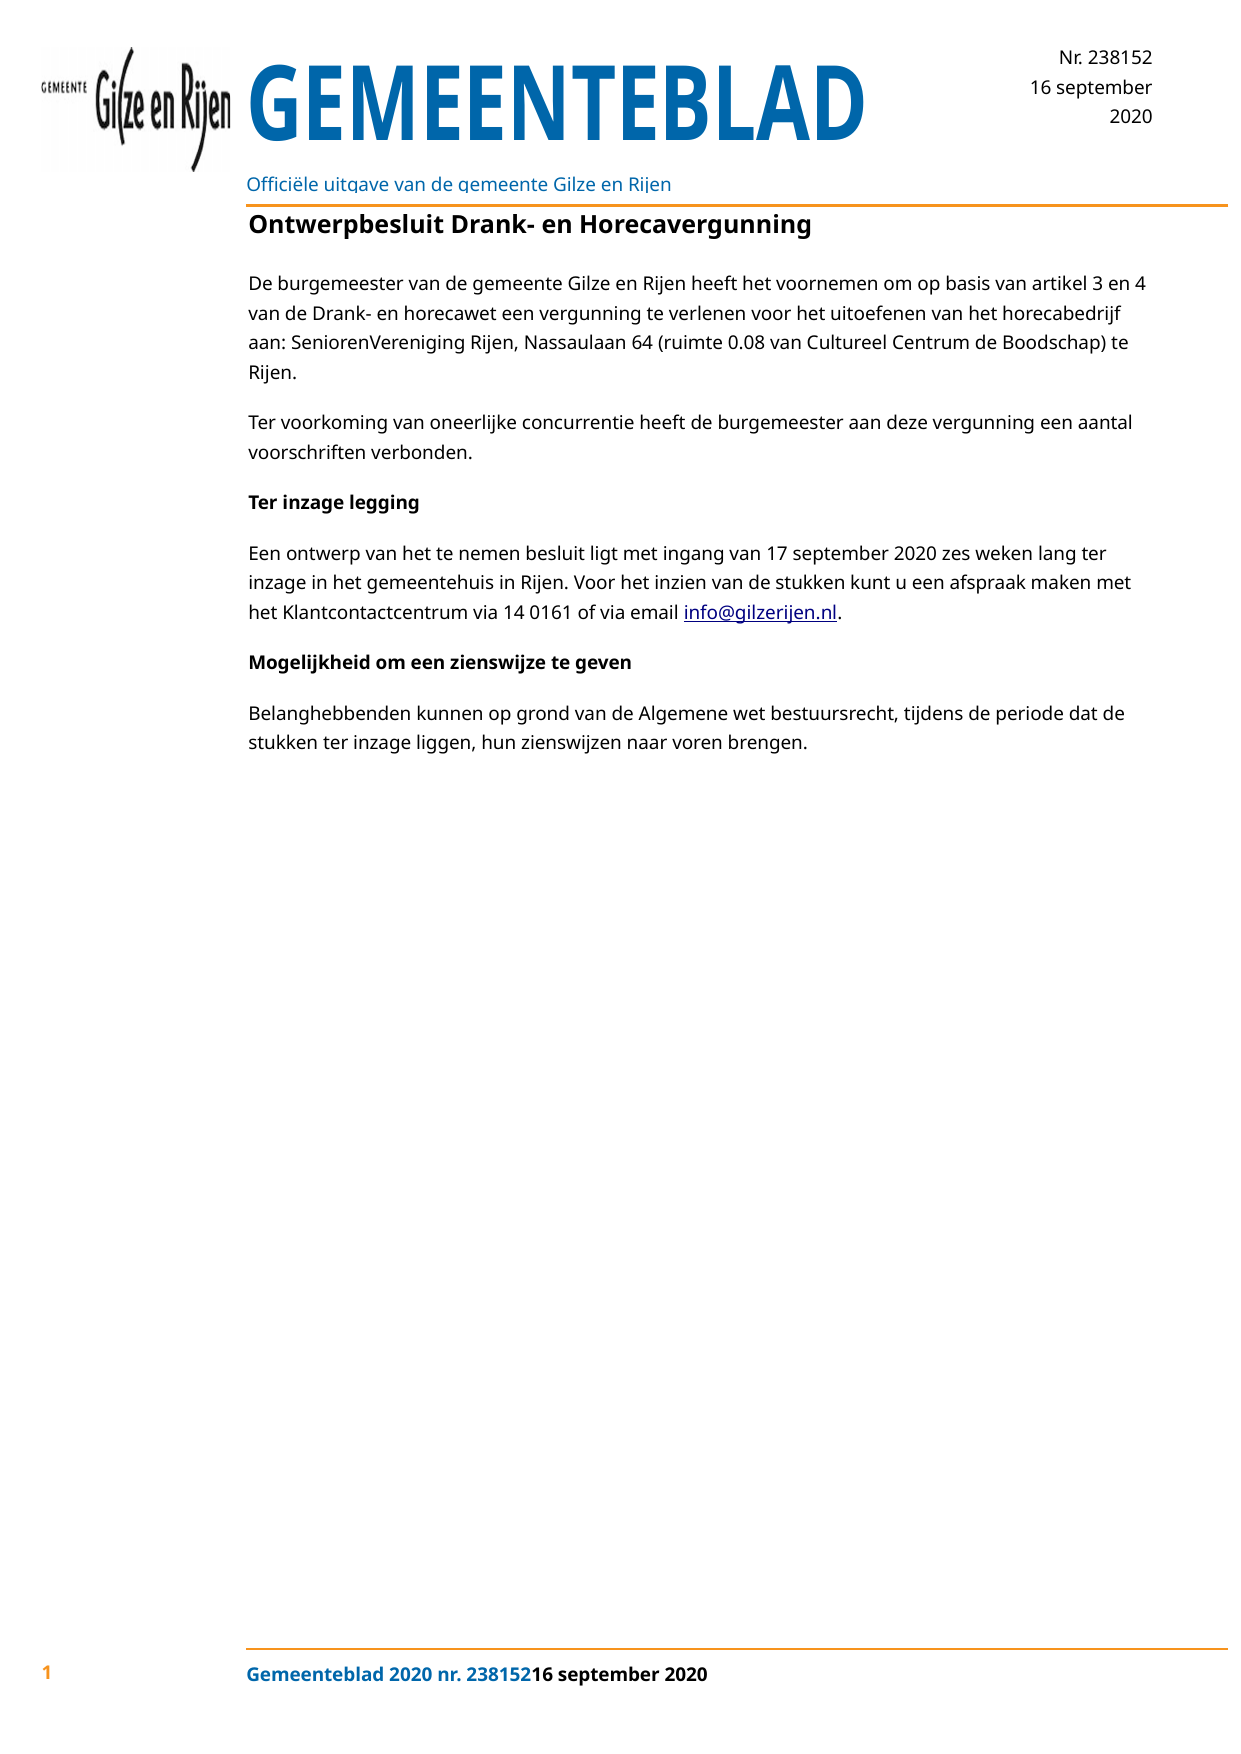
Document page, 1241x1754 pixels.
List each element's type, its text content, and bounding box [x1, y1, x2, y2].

text Mogelijkheid om een zienswijze te geven [248, 649, 1152, 675]
text Ontwerpbesluit Drank- en Horecavergunning [248, 207, 1152, 241]
text Ter inzage legging [248, 489, 1152, 515]
text De burgemeester van de gemeente Gilze en Rijen heeft het voornemen om op basis van artikel 3 en 4 van de Drank- en horecawet een vergunning te verlenen voor het uitoefenen van het horecabedrijf aan: SeniorenVereniging Rijen, Nassaulaan 64 (ruimte 0.08 van Cultureel Centrum de Boodschap) te Rijen. [248, 270, 1152, 385]
text Een ontwerp van het te nemen besluit ligt met ingang van 17 september 2020 zes weken lang ter inzage in het gemeentehuis in Rijen. Voor het inzien van de stukken kunt u een afspraak maken met het Klantcontactcentrum via 14 0161 of via email info@gilzerijen.nl. [248, 540, 1152, 625]
text Ter voorkoming van oneerlijke concurrentie heeft de burgemeester aan deze vergunning een aantal voorschriften verbonden. [248, 409, 1152, 465]
text Belanghebbenden kunnen op grond van de Algemene wet bestuursrecht, tijdens de periode dat de stukken ter inzage liggen, hun zienswijzen naar voren brengen. [248, 700, 1152, 755]
picture [41, 47, 231, 172]
